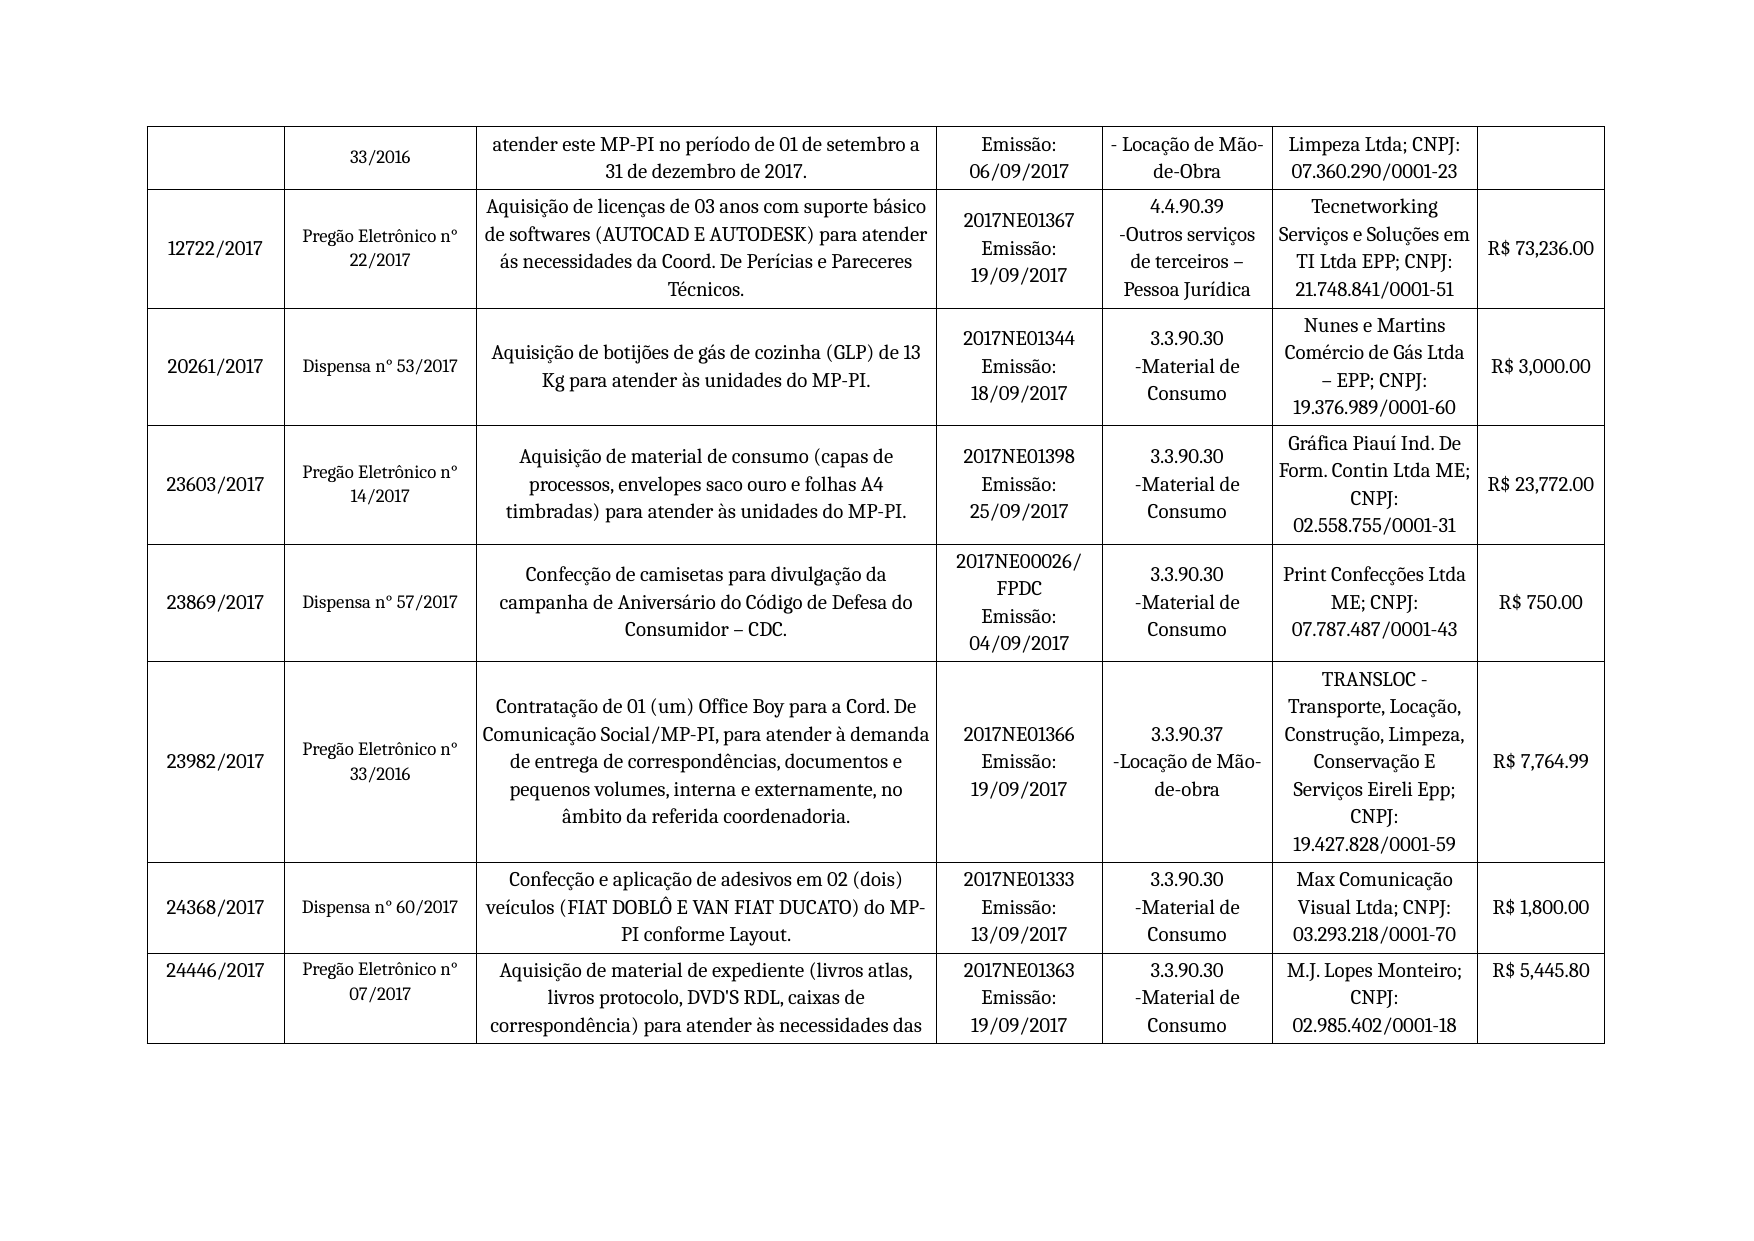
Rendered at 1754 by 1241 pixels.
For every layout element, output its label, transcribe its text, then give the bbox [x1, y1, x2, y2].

table_cell Dispensa n° 60/2017 [285, 863, 476, 952]
table_cell Emissão: 06/09/2017 [937, 127, 1102, 189]
table_cell Aquisição de material de consumo (capas de processos, envelopes saco ouro e folhas A4 timbradas) para atender às unidades do MP-PI. [477, 426, 936, 543]
table_cell 2017NE01344 Emissão: 18/09/2017 [937, 309, 1102, 425]
table_cell Pregão Eletrônico n° 33/2016 [285, 662, 476, 862]
table_cell R$ 1.800,00 [1478, 863, 1604, 952]
table_cell Aquisição de licenças de 03 anos com suporte básico de softwares (AUTOCAD E AUTODESK) para atender ás necessidades da Coord. De Perícias e Pareceres Técnicos. [477, 190, 936, 307]
table_cell Print Confecções Ltda ME; CNPJ: 07.787.487/0001-43 [1273, 545, 1477, 661]
table_cell R$ 3.000,00 [1478, 309, 1604, 425]
table_cell 2017NE01363 Emissão: 19/09/2017 [937, 954, 1102, 1043]
table_cell Dispensa n° 53/2017 [285, 309, 476, 425]
table_cell [148, 127, 284, 189]
table_cell Max Comunicação Visual Ltda; CNPJ: 03.293.218/0001-70 [1273, 863, 1477, 952]
table_cell 3.3.90.30 -Material de Consumo [1103, 863, 1272, 952]
table_cell 24446/2017 [148, 954, 284, 1043]
table_cell R$ 750,00 [1478, 545, 1604, 661]
table_cell 3.3.90.37 -Locação de Mão-de-obra [1103, 662, 1272, 862]
table_cell 20261/2017 [148, 309, 284, 425]
table_cell Pregão Eletrônico n° 22/2017 [285, 190, 476, 307]
table_cell 24368/2017 [148, 863, 284, 952]
table_cell 2017NE00026/FPDC Emissão: 04/09/2017 [937, 545, 1102, 661]
table_cell 3.3.90.30 -Material de Consumo [1103, 426, 1272, 543]
table_cell R$ 23.772,00 [1478, 426, 1604, 543]
table_cell 2017NE01398 Emissão: 25/09/2017 [937, 426, 1102, 543]
table_cell 23869/2017 [148, 545, 284, 661]
table_cell Tecnetworking Serviços e Soluções em TI Ltda EPP; CNPJ: 21.748.841/0001-51 [1273, 190, 1477, 307]
table_cell 4.4.90.39 -Outros serviços de terceiros – Pessoa Jurídica [1103, 190, 1272, 307]
table_cell TRANSLOC - Transporte, Locação, Construção, Limpeza, Conservação E Serviços Eireli Epp; CNPJ: 19.427.828/0001-59 [1273, 662, 1477, 862]
table_cell Nunes e Martins Comércio de Gás Ltda – EPP; CNPJ: 19.376.989/0001-60 [1273, 309, 1477, 425]
table_cell atender este MP-PI no período de 01 de setembro a 31 de dezembro de 2017. [477, 127, 936, 189]
table_cell Confecção de camisetas para divulgação da campanha de Aniversário do Código de Defesa do Consumidor – CDC. [477, 545, 936, 661]
table_cell 3.3.90.30 -Material de Consumo [1103, 309, 1272, 425]
table_cell Gráfica Piauí Ind. De Form. Contin Ltda ME; CNPJ: 02.558.755/0001-31 [1273, 426, 1477, 543]
table_cell R$ 73.236,00 [1478, 190, 1604, 307]
table_cell 33/2016 [285, 127, 476, 189]
table_cell 3.3.90.30 -Material de Consumo [1103, 954, 1272, 1043]
table_cell Dispensa n° 57/2017 [285, 545, 476, 661]
table_cell 3.3.90.30 -Material de Consumo [1103, 545, 1272, 661]
table_cell 2017NE01333 Emissão: 13/09/2017 [937, 863, 1102, 952]
table_cell Aquisição de material de expediente (livros atlas, livros protocolo, DVD'S RDL, caixas de correspondência) para atender às necessidades das [477, 954, 936, 1043]
table_cell [1478, 127, 1604, 189]
table_cell Pregão Eletrônico n° 07/2017 [285, 954, 476, 1043]
table_cell 2017NE01367 Emissão: 19/09/2017 [937, 190, 1102, 307]
table_cell 23982/2017 [148, 662, 284, 862]
table_cell 12722/2017 [148, 190, 284, 307]
table_cell R$ 5.445,80 [1478, 954, 1604, 1043]
table_cell 23603/2017 [148, 426, 284, 543]
table_cell 2017NE01366 Emissão: 19/09/2017 [937, 662, 1102, 862]
table_cell Limpeza Ltda; CNPJ: 07.360.290/0001-23 [1273, 127, 1477, 189]
table_cell M.J. Lopes Monteiro; CNPJ: 02.985.402/0001-18 [1273, 954, 1477, 1043]
table_cell R$ 7.764,99 [1478, 662, 1604, 862]
table_cell Contratação de 01 (um) Office Boy para a Cord. De Comunicação Social/MP-PI, para atender à demanda de entrega de correspondências, documentos e pequenos volumes, interna e externamente, no âmbito da referida coordenadoria. [477, 662, 936, 862]
table_cell Confecção e aplicação de adesivos em 02 (dois) veículos (FIAT DOBLÔ E VAN FIAT DUCATO) do MP-PI conforme Layout. [477, 863, 936, 952]
table_cell Pregão Eletrônico n° 14/2017 [285, 426, 476, 543]
table_cell Aquisição de botijões de gás de cozinha (GLP) de 13 Kg para atender às unidades do MP-PI. [477, 309, 936, 425]
table_cell - Locação de Mão-de-Obra [1103, 127, 1272, 189]
